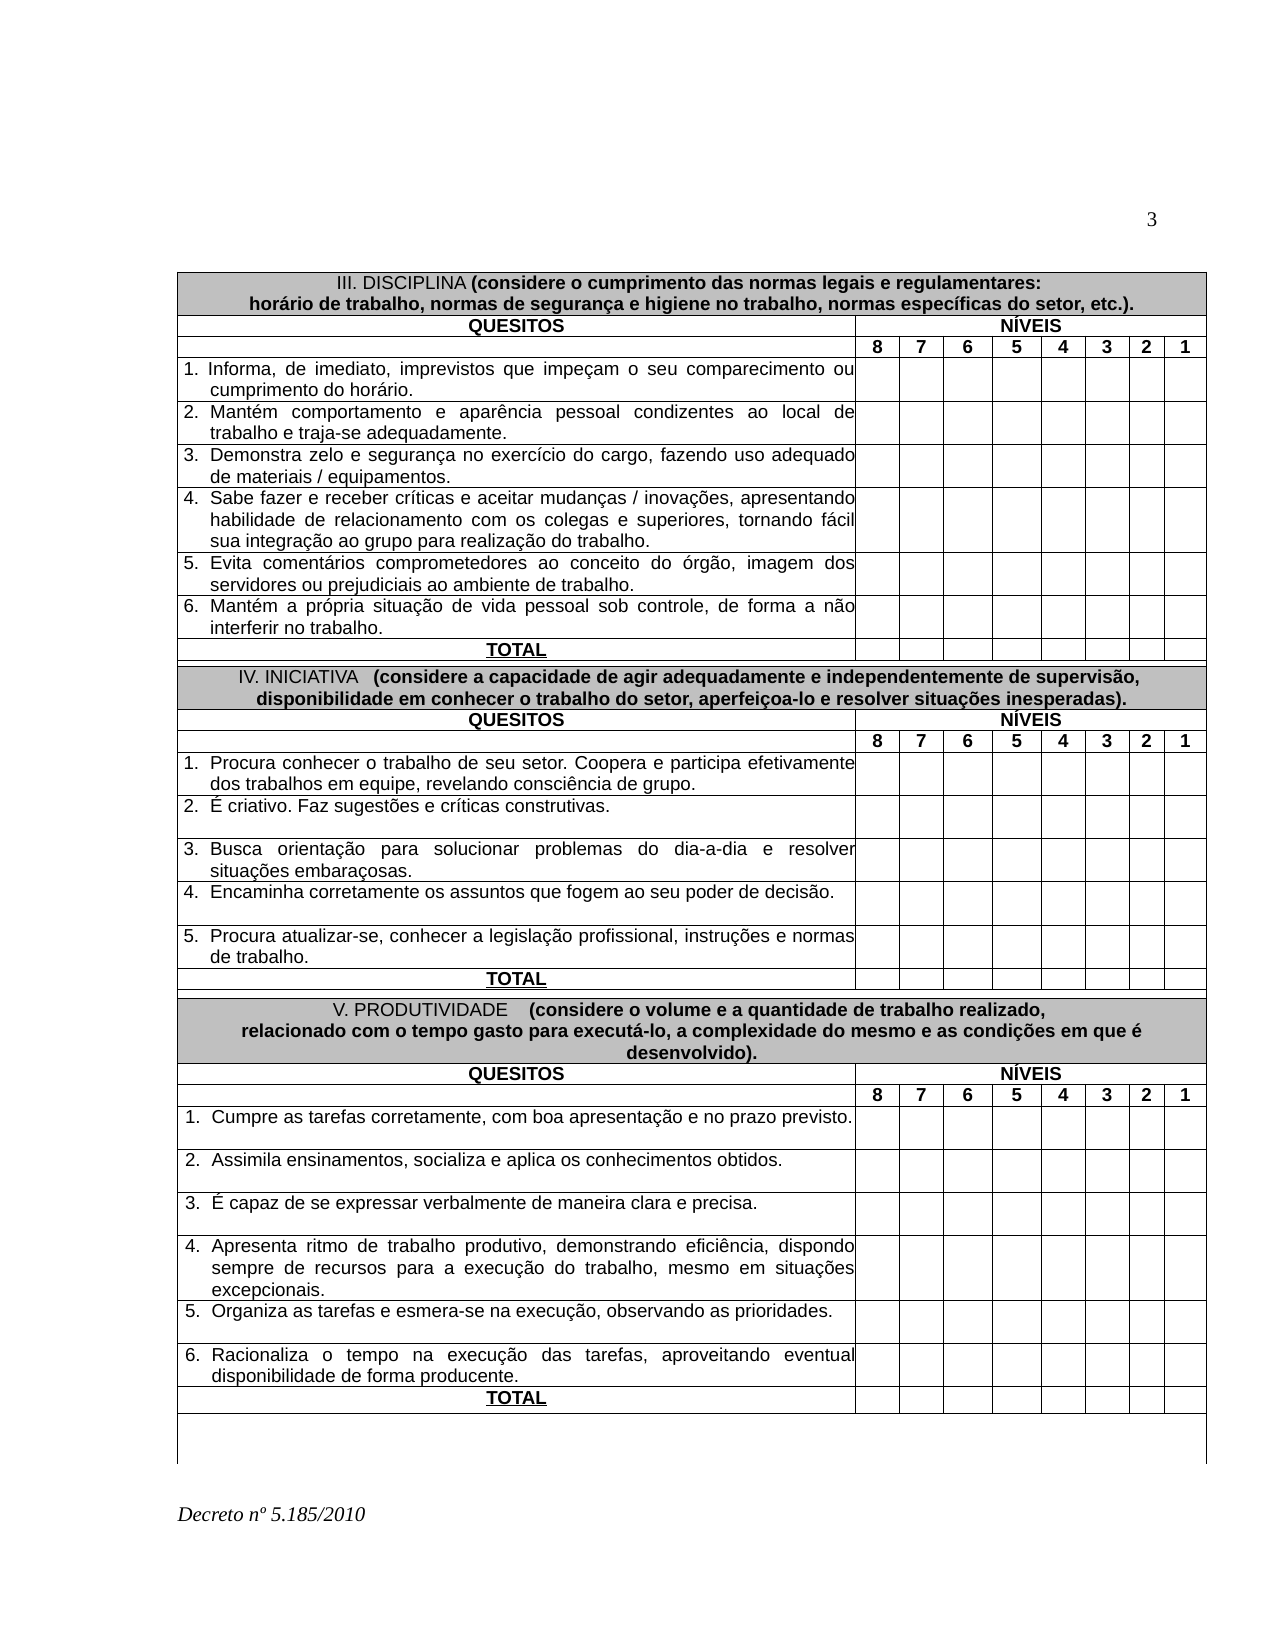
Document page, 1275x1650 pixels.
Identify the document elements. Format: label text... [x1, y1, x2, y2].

table_cell [1130, 1236, 1164, 1300]
table_cell [1130, 1344, 1164, 1386]
table_cell [1130, 882, 1164, 924]
table_cell [856, 1344, 899, 1386]
table_cell [900, 839, 943, 881]
table_cell 2. Assimila ensinamentos, socializa e aplica os conhecimentos obtidos. [178, 1150, 855, 1192]
table_cell 1. Cumpre as tarefas corretamente, com boa apresentação e no prazo previsto. [178, 1107, 855, 1149]
table_cell 7 [900, 731, 943, 752]
table_cell [1086, 488, 1129, 552]
table_cell [1086, 926, 1129, 968]
table_cell [1086, 1344, 1129, 1386]
table_cell [1130, 753, 1164, 795]
table_cell [993, 445, 1041, 487]
table_cell [944, 1193, 992, 1235]
table_cell 7 [900, 1085, 943, 1106]
table_cell [1042, 553, 1085, 595]
table_cell [944, 596, 992, 638]
table_cell [993, 1150, 1041, 1192]
table_cell [993, 1301, 1041, 1343]
table_cell [1042, 882, 1085, 924]
table_cell [1042, 1236, 1085, 1300]
table_cell [1165, 402, 1206, 444]
table_cell [944, 358, 992, 401]
table_cell 1. Procura conhecer o trabalho de seu setor. Coopera e participa efetivamente dos trabalhos em equipe, revelando consciência de grupo. [178, 753, 855, 795]
table_cell 3. Demonstra zelo e segurança no exercício do cargo, fazendo uso adequado de materiais / equipamentos. [178, 445, 855, 487]
table_cell 5 [993, 1085, 1041, 1106]
table_cell [900, 1387, 943, 1413]
table_cell [944, 1301, 992, 1343]
table_cell 5 [993, 337, 1041, 357]
table_cell 2 [1130, 337, 1164, 357]
table_cell [856, 1301, 899, 1343]
table_cell [900, 1107, 943, 1149]
table_cell [993, 639, 1041, 660]
table_cell [993, 1107, 1041, 1149]
table_cell [1086, 553, 1129, 595]
table_cell [1130, 358, 1164, 401]
table_cell [993, 796, 1041, 838]
table_cell [1042, 445, 1085, 487]
table_cell [944, 753, 992, 795]
table_cell [944, 1387, 992, 1413]
table_cell [993, 553, 1041, 595]
table_cell [1042, 1344, 1085, 1386]
table_cell [1042, 796, 1085, 838]
table_cell [1130, 1107, 1164, 1149]
table_cell [1086, 402, 1129, 444]
table_cell [856, 926, 899, 968]
table_cell [1130, 639, 1164, 660]
table_cell [900, 358, 943, 401]
table_cell 1 [1165, 337, 1206, 357]
table_cell [1165, 358, 1206, 401]
table_cell [993, 969, 1041, 989]
table_cell [1165, 445, 1206, 487]
table_cell [900, 926, 943, 968]
table_cell [993, 1387, 1041, 1413]
table_cell [1042, 926, 1085, 968]
table_cell 2 [1130, 1085, 1164, 1106]
table_cell [856, 1236, 899, 1300]
table_cell 3. É capaz de se expressar verbalmente de maneira clara e precisa. [178, 1193, 855, 1235]
table_cell 7 [900, 337, 943, 357]
table_cell [993, 1344, 1041, 1386]
table_cell NÍVEIS [856, 710, 1206, 730]
table_cell [900, 1150, 943, 1192]
table_cell [944, 882, 992, 924]
table_cell V. PRODUTIVIDADE (considere o volume e a quantidade de trabalho realizado, relacionado com o tempo gasto para executá-lo, a complexidade do mesmo e as condições em que é desenvolvido). [178, 999, 1206, 1063]
table_cell 8 [856, 731, 899, 752]
table_cell [900, 1236, 943, 1300]
table_cell 2. Mantém comportamento e aparência pessoal condizentes ao local de trabalho e traja-se adequadamente. [178, 402, 855, 444]
table_cell [900, 882, 943, 924]
table_cell [856, 1193, 899, 1235]
table_cell [1165, 553, 1206, 595]
table_cell [1042, 839, 1085, 881]
table_cell NÍVEIS [856, 1064, 1206, 1084]
table_cell [900, 553, 943, 595]
table_cell [1086, 1193, 1129, 1235]
table_cell [856, 1387, 899, 1413]
table_cell [1086, 445, 1129, 487]
table_cell [1165, 488, 1206, 552]
table_cell [1165, 639, 1206, 660]
table_cell [1130, 445, 1164, 487]
table_cell III. DISCIPLINA (considere o cumprimento das normas legais e regulamentares: horário de trabalho, normas de segurança e higiene no trabalho, normas específicas do setor, etc.). [178, 273, 1206, 315]
table_cell [1130, 596, 1164, 638]
table_cell 4. Sabe fazer e receber críticas e aceitar mudanças / inovações, apresentando habilidade de relacionamento com os colegas e superiores, tornando fácil sua integração ao grupo para realização do trabalho. [178, 488, 855, 552]
table_cell [178, 990, 1206, 998]
table_cell [1130, 926, 1164, 968]
table_cell [1042, 1107, 1085, 1149]
table_cell [1086, 1236, 1129, 1300]
table_cell [1042, 969, 1085, 989]
table_cell 5 [993, 731, 1041, 752]
table_cell 6. Mantém a própria situação de vida pessoal sob controle, de forma a não interferir no trabalho. [178, 596, 855, 638]
table_cell [944, 488, 992, 552]
table_cell IV. INICIATIVA (considere a capacidade de agir adequadamente e independentemente de supervisão, disponibilidade em conhecer o trabalho do setor, aperfeiçoa-lo e resolver situações inesperadas). [178, 667, 1206, 709]
table_cell [944, 553, 992, 595]
table_cell [900, 402, 943, 444]
table_cell QUESITOS [178, 316, 855, 336]
table_cell 2 [1130, 731, 1164, 752]
table_cell [1086, 596, 1129, 638]
table_cell [993, 1236, 1041, 1300]
table_cell [944, 1150, 992, 1192]
table_cell [856, 969, 899, 989]
table_cell [900, 796, 943, 838]
table_cell [944, 926, 992, 968]
table_cell [900, 596, 943, 638]
table_cell [1130, 969, 1164, 989]
table_cell [1042, 488, 1085, 552]
table_cell 1. Informa, de imediato, imprevistos que impeçam o seu comparecimento ou cumprimento do horário. [178, 358, 855, 401]
table_cell [1086, 1387, 1129, 1413]
table_cell [1042, 1387, 1085, 1413]
table_cell [856, 1107, 899, 1149]
table_cell 8 [856, 337, 899, 357]
table_cell [856, 796, 899, 838]
table_cell 3 [1086, 731, 1129, 752]
table_cell [856, 596, 899, 638]
table_cell 8 [856, 1085, 899, 1106]
table_cell [1130, 796, 1164, 838]
table_cell TOTAL [178, 1387, 855, 1413]
table_cell [178, 1085, 855, 1106]
table_cell [900, 1344, 943, 1386]
table_cell [993, 1193, 1041, 1235]
table_cell 6 [944, 337, 992, 357]
table_cell [1165, 596, 1206, 638]
table_cell [1086, 1301, 1129, 1343]
table_cell 4 [1042, 1085, 1085, 1106]
table_cell [1086, 796, 1129, 838]
table_cell [944, 402, 992, 444]
table_cell [1165, 839, 1206, 881]
table_cell [993, 488, 1041, 552]
table_cell [1165, 1193, 1206, 1235]
table_cell [178, 1414, 1206, 1463]
table_cell 4. Encaminha corretamente os assuntos que fogem ao seu poder de decisão. [178, 882, 855, 924]
table_cell [856, 753, 899, 795]
table_cell [993, 926, 1041, 968]
table_cell [993, 753, 1041, 795]
table_cell [1086, 969, 1129, 989]
table_cell 4 [1042, 731, 1085, 752]
table_cell [993, 596, 1041, 638]
table_cell 4 [1042, 337, 1085, 357]
table_cell [1165, 796, 1206, 838]
table_cell [856, 839, 899, 881]
table_cell [1165, 1107, 1206, 1149]
table_cell [1042, 358, 1085, 401]
table_cell [1130, 1150, 1164, 1192]
table_header [177, 266, 1201, 272]
table_cell [993, 402, 1041, 444]
table_cell [1165, 1344, 1206, 1386]
table_cell TOTAL [178, 639, 855, 660]
table_cell [1165, 926, 1206, 968]
table_cell [1042, 1301, 1085, 1343]
table_cell [178, 337, 855, 357]
table_cell QUESITOS [178, 710, 855, 730]
table_cell [1165, 1150, 1206, 1192]
table_cell 3 [1086, 1085, 1129, 1106]
table_cell [856, 553, 899, 595]
table_cell [1042, 402, 1085, 444]
table_cell [944, 969, 992, 989]
table_cell [1165, 1301, 1206, 1343]
table_cell [1042, 1150, 1085, 1192]
table_cell [178, 661, 1206, 666]
table_cell [944, 1236, 992, 1300]
table_cell [1042, 753, 1085, 795]
table_cell [944, 839, 992, 881]
table_cell 5. Procura atualizar-se, conhecer a legislação profissional, instruções e normas de trabalho. [178, 926, 855, 968]
table_cell [1042, 639, 1085, 660]
table_cell 2. É criativo. Faz sugestões e críticas construtivas. [178, 796, 855, 838]
table_cell 6 [944, 731, 992, 752]
table_cell [856, 358, 899, 401]
table_cell 6. Racionaliza o tempo na execução das tarefas, aproveitando eventual disponibilidade de forma producente. [178, 1344, 855, 1386]
table_cell [1165, 1387, 1206, 1413]
table_cell [944, 1107, 992, 1149]
table_cell [900, 445, 943, 487]
table_cell 5. Organiza as tarefas e esmera-se na execução, observando as prioridades. [178, 1301, 855, 1343]
table_cell [993, 839, 1041, 881]
table_cell [993, 358, 1041, 401]
table_cell [900, 488, 943, 552]
table_cell QUESITOS [178, 1064, 855, 1084]
table_cell [900, 753, 943, 795]
table_cell [1086, 882, 1129, 924]
table_cell 6 [944, 1085, 992, 1106]
table_cell 4. Apresenta ritmo de trabalho produtivo, demonstrando eficiência, dispondo sempre de recursos para a execução do trabalho, mesmo em situações excepcionais. [178, 1236, 855, 1300]
table_cell 3 [1086, 337, 1129, 357]
table_cell [1130, 839, 1164, 881]
table_cell [944, 1344, 992, 1386]
table_cell [944, 796, 992, 838]
table_cell [856, 882, 899, 924]
table_cell [856, 488, 899, 552]
table_cell [900, 1193, 943, 1235]
table_cell [1042, 596, 1085, 638]
table_cell [1165, 969, 1206, 989]
table_cell [993, 882, 1041, 924]
table_cell [1130, 1387, 1164, 1413]
table_cell [178, 731, 855, 752]
table_cell [900, 969, 943, 989]
table_cell [900, 1301, 943, 1343]
table_cell [856, 639, 899, 660]
table_cell [1130, 553, 1164, 595]
table_cell [856, 402, 899, 444]
table_cell [1165, 1236, 1206, 1300]
table_cell 1 [1165, 731, 1206, 752]
table_cell [1086, 639, 1129, 660]
table_cell [1086, 358, 1129, 401]
table_cell [1130, 488, 1164, 552]
table_cell [1130, 1301, 1164, 1343]
table_cell TOTAL [178, 969, 855, 989]
table_cell [1086, 839, 1129, 881]
table_cell 1 [1165, 1085, 1206, 1106]
table_cell [1042, 1193, 1085, 1235]
table_cell [944, 639, 992, 660]
table_cell [1165, 882, 1206, 924]
table_cell 3. Busca orientação para solucionar problemas do dia-a-dia e resolver situações embaraçosas. [178, 839, 855, 881]
table_cell [856, 1150, 899, 1192]
table_cell [1130, 402, 1164, 444]
table_cell [1086, 753, 1129, 795]
table_cell [900, 639, 943, 660]
table_cell [856, 445, 899, 487]
table_cell [1165, 753, 1206, 795]
table_cell [1086, 1107, 1129, 1149]
table_cell [1086, 1150, 1129, 1192]
table_cell 5. Evita comentários comprometedores ao conceito do órgão, imagem dos servidores ou prejudiciais ao ambiente de trabalho. [178, 553, 855, 595]
table_cell [1130, 1193, 1164, 1235]
table_cell [944, 445, 992, 487]
table_cell NÍVEIS [856, 316, 1206, 336]
